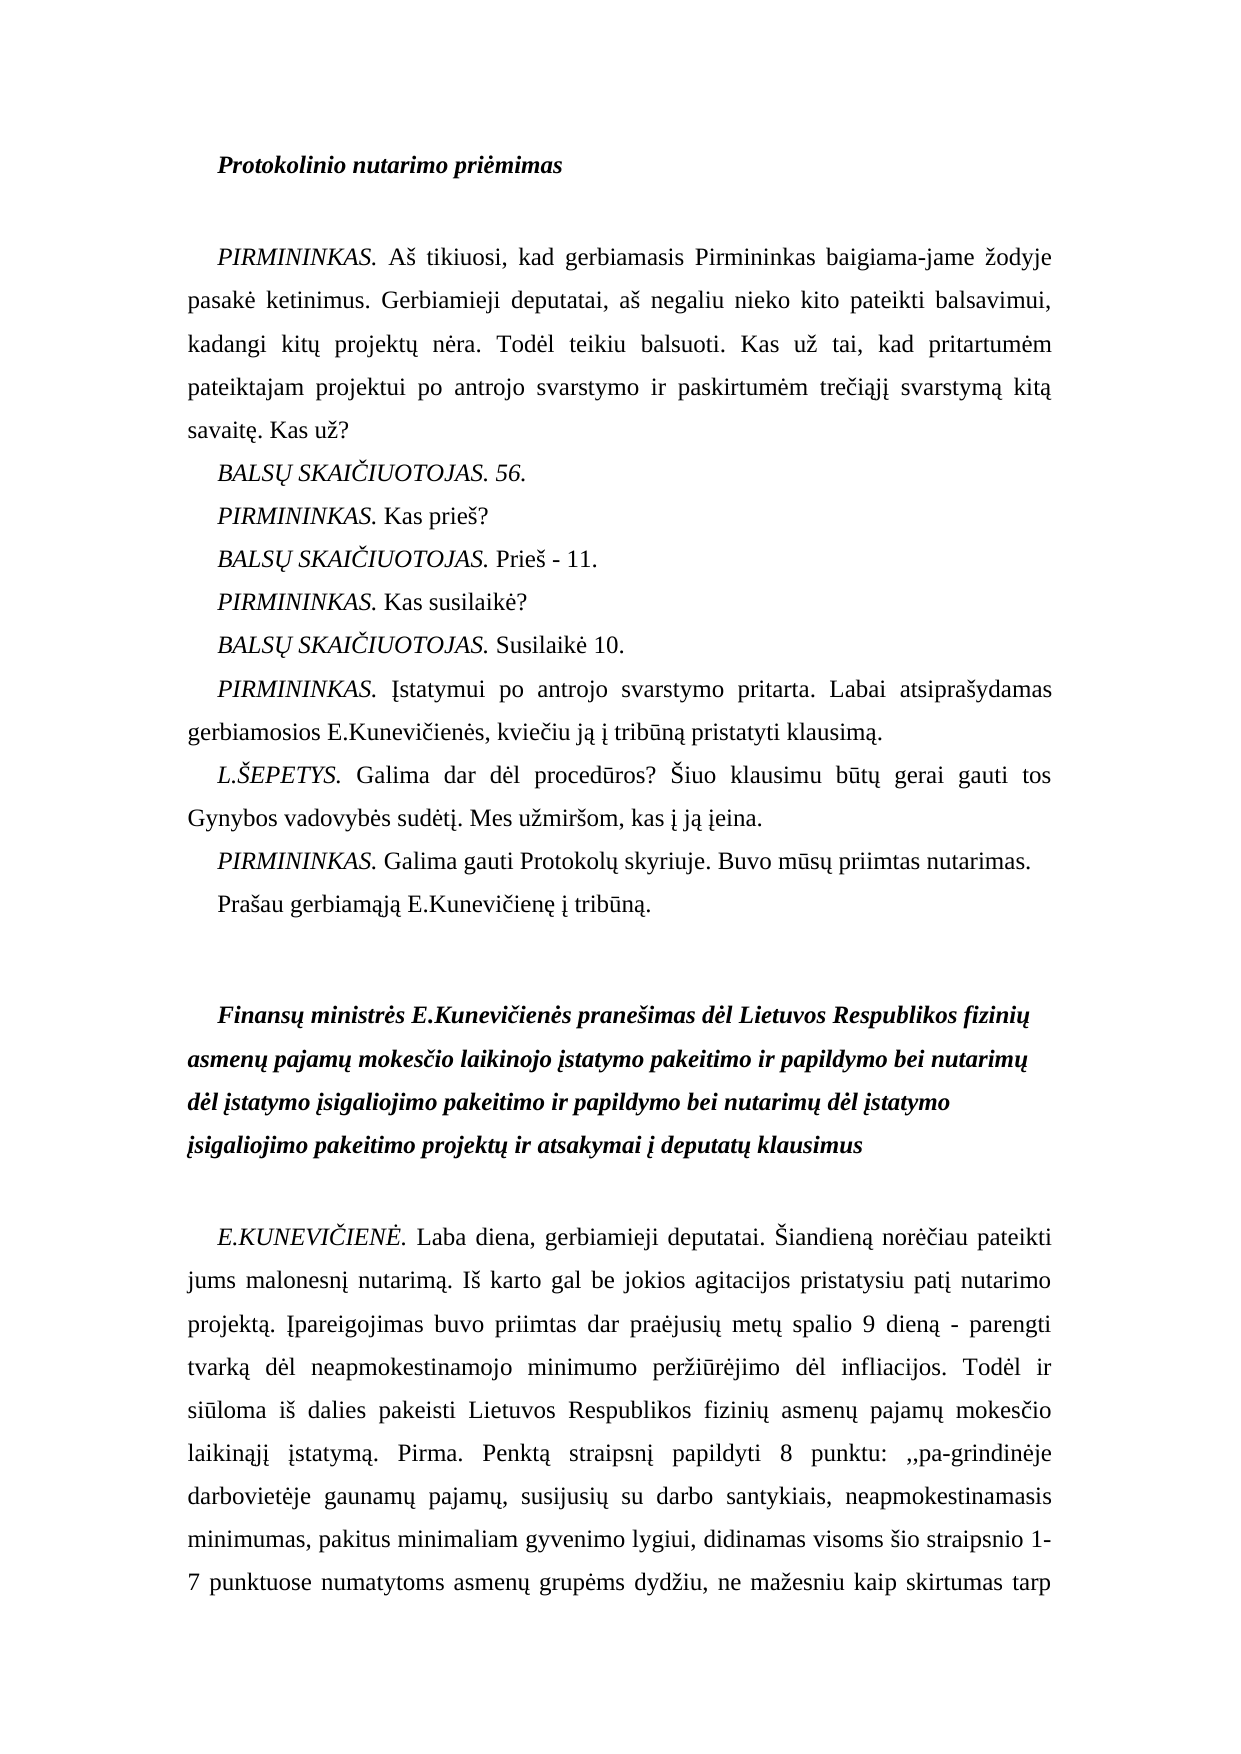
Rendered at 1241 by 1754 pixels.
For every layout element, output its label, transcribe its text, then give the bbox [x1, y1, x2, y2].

subtitle Protokolinio nutarimo priėmimas [187, 150, 1053, 179]
text PIRMININKAS. Įstatymui po antrojo svarstymo pritarta. Labai atsiprašydamas gerbiamosios E.Kunevičienės, kviečiu ją į tribūną pristatyti klausimą. [187, 674, 1053, 746]
text PIRMININKAS. Kas prieš? [187, 501, 1053, 530]
subtitle Finansų ministrės E.Kunevičienės pranešimas dėl Lietuvos Respublikos fizinių asmenų pajamų mokesčio laikinojo įstatymo pakeitimo ir papildymo bei nutarimų dėl įstatymo įsigaliojimo pakeitimo ir papildymo bei nutarimų dėl įstatymo įsigaliojimo pakeitimo projektų ir atsakymai į deputatų klausimus [187, 1001, 1053, 1159]
text L.ŠEPETYS. Galima dar dėl procedūros? Šiuo klausimu būtų gerai gauti tos Gynybos vadovybės sudėtį. Mes užmiršom, kas į ją įeina. [187, 760, 1053, 832]
text PIRMININKAS. Aš tikiuosi, kad gerbiamasis Pirmininkas baigiama-jame žodyje pasakė ketinimus. Gerbiamieji deputatai, aš negaliu nieko kito pateikti balsavimui, kadangi kitų projektų nėra. Todėl teikiu balsuoti. Kas už tai, kad pritartumėm pateiktajam projektui po antrojo svarstymo ir paskirtumėm trečiąjį svarstymą kitą savaitę. Kas už? [187, 242, 1053, 444]
text BALSŲ SKAIČIUOTOJAS. Susilaikė 10. [187, 631, 1053, 659]
text BALSŲ SKAIČIUOTOJAS. 56. [187, 458, 1053, 487]
text BALSŲ SKAIČIUOTOJAS. Prieš - 11. [187, 544, 1053, 573]
text PIRMININKAS. Kas susilaikė? [187, 587, 1053, 616]
text PIRMININKAS. Galima gauti Protokolų skyriuje. Buvo mūsų priimtas nutarimas. [187, 846, 1053, 875]
text E.KUNEVIČIENĖ. Laba diena, gerbiamieji deputatai. Šiandieną norėčiau pateikti jums malonesnį nutarimą. Iš karto gal be jokios agitacijos pristatysiu patį nutarimo projektą. Įpareigojimas buvo priimtas dar praėjusių metų spalio 9 dieną - parengti tvarką dėl neapmokestinamojo minimumo peržiūrėjimo dėl infliacijos. Todėl ir siūloma iš dalies pakeisti Lietuvos Respublikos fizinių asmenų pajamų mokesčio laikinąjį įstatymą. Pirma. Penktą straipsnį papildyti 8 punktu: ,,pa-grindinėje darbovietėje gaunamų pajamų, susijusių su darbo santykiais, neapmokestinamasis minimumas, pakitus minimaliam gyvenimo lygiui, didinamas visoms šio straipsnio 1-7 punktuose numatytoms asmenų grupėms dydžiu, ne mažesniu kaip skirtumas tarp [187, 1222, 1053, 1596]
text Prašau gerbiamąją E.Kunevičienę į tribūną. [187, 889, 1053, 918]
